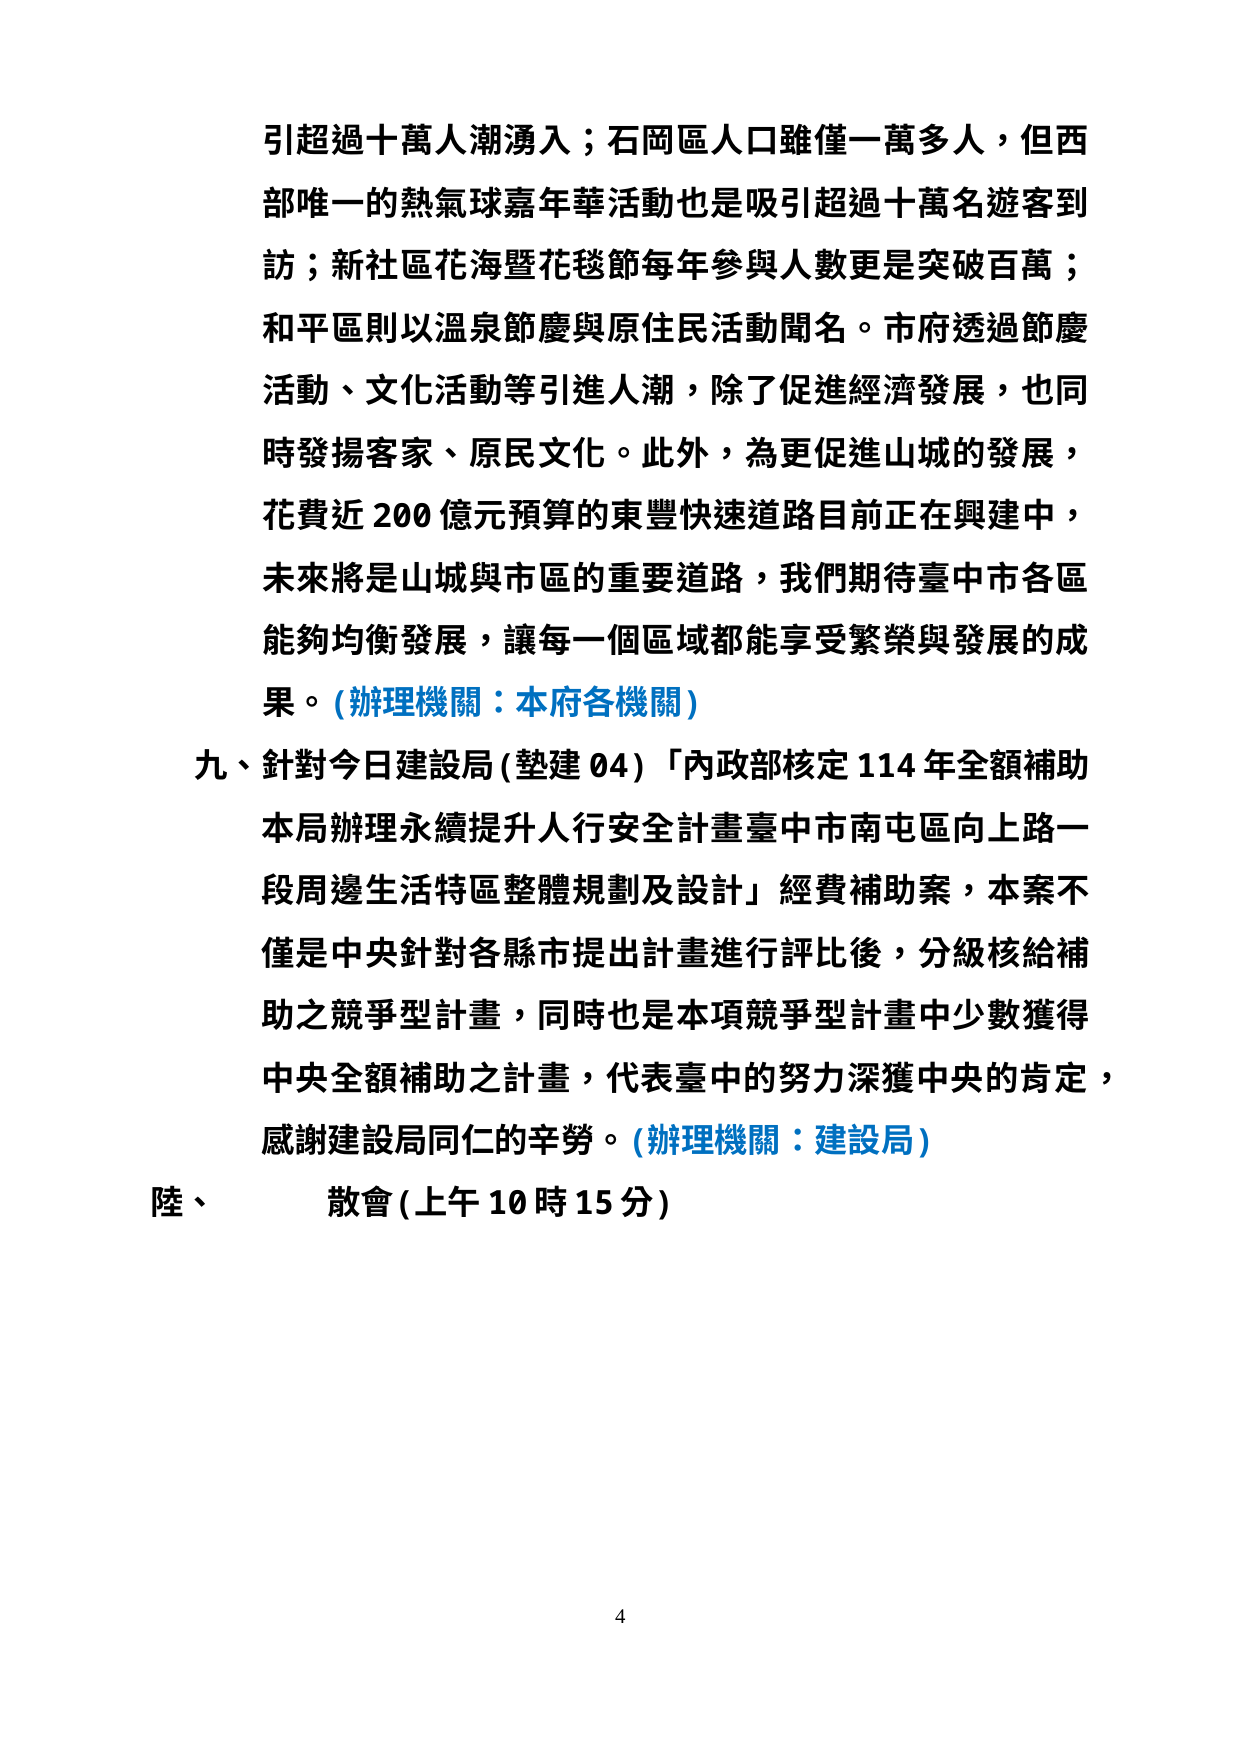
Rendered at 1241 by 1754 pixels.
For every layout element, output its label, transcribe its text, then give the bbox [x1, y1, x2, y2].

list 散會(上午10時15分) [150, 1159, 1090, 1221]
list 針對今日建設局(墊建04)「內政部核定114年全額補助本局辦理永續提升人行安全計畫臺中市南屯區向上路一段周邊生活特區整體規劃及設計」經費補助案，本案不僅是中央針對各縣市提出計畫進行評比後，分級核給補助之競爭型計畫，同時也是本項競爭型計畫中少數獲得中央全額補助之計畫，代表臺中的努力深獲中央的肯定，感謝建設局同仁的辛勞。(辦理機關：建設局) [194, 721, 1090, 1159]
list 引超過十萬人潮湧入；石岡區人口雖僅一萬多人，但西部唯一的熱氣球嘉年華活動也是吸引超過十萬名遊客到訪；新社區花海暨花毯節每年參與人數更是突破百萬；和平區則以溫泉節慶與原住民活動聞名。市府透過節慶活動、文化活動等引進人潮，除了促進經濟發展，也同時發揚客家、原民文化。此外，為更促進山城的發展，花費近200億元預算的東豐快速道路目前正在興建中，未來將是山城與市區的重要道路，我們期待臺中市各區能夠均衡發展，讓每一個區域都能享受繁榮與發展的成果。(辦理機關：本府各機關) [194, 96, 1090, 721]
